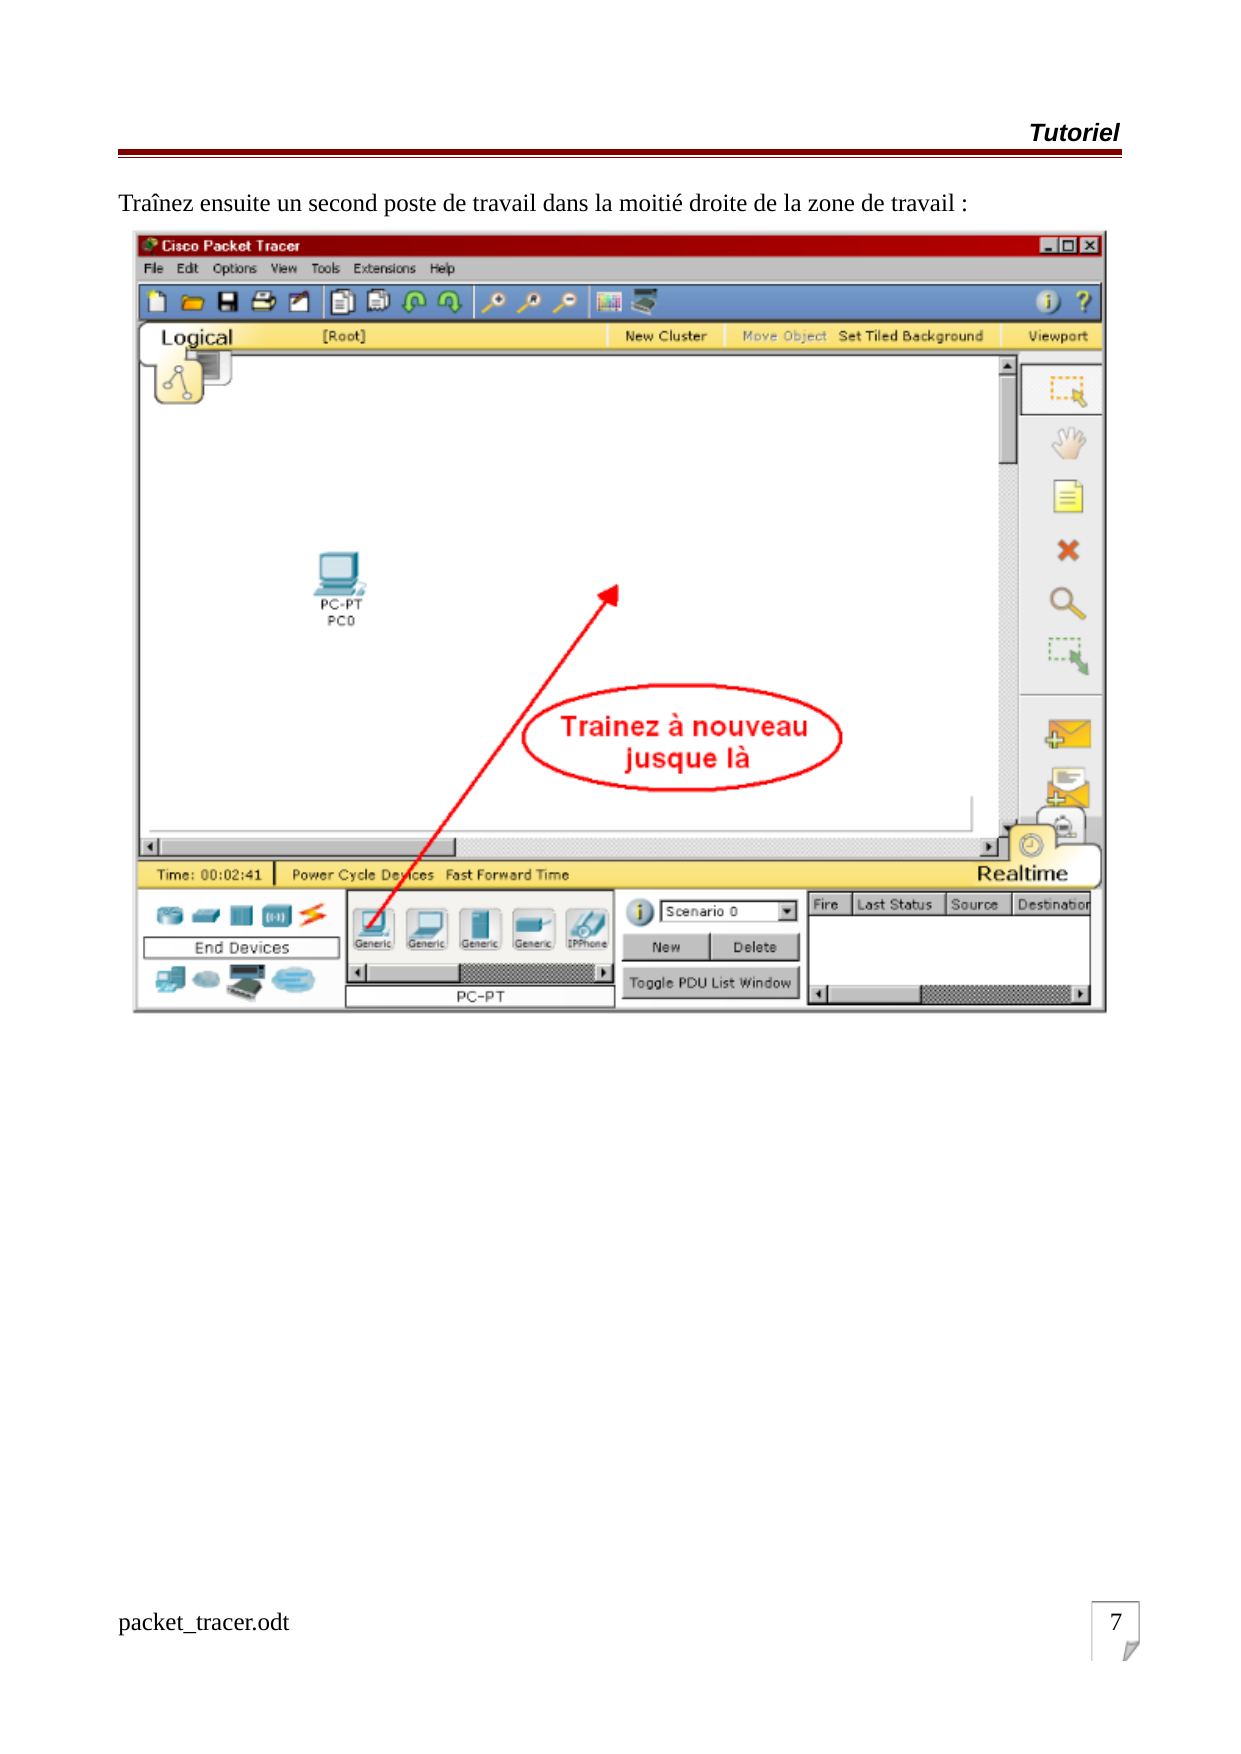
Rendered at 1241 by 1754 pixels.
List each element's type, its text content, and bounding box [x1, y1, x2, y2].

picture [131, 228, 1110, 1015]
text Traînez ensuite un second poste de travail dans la moitié droite de la zone de travail : [118, 188, 1122, 217]
